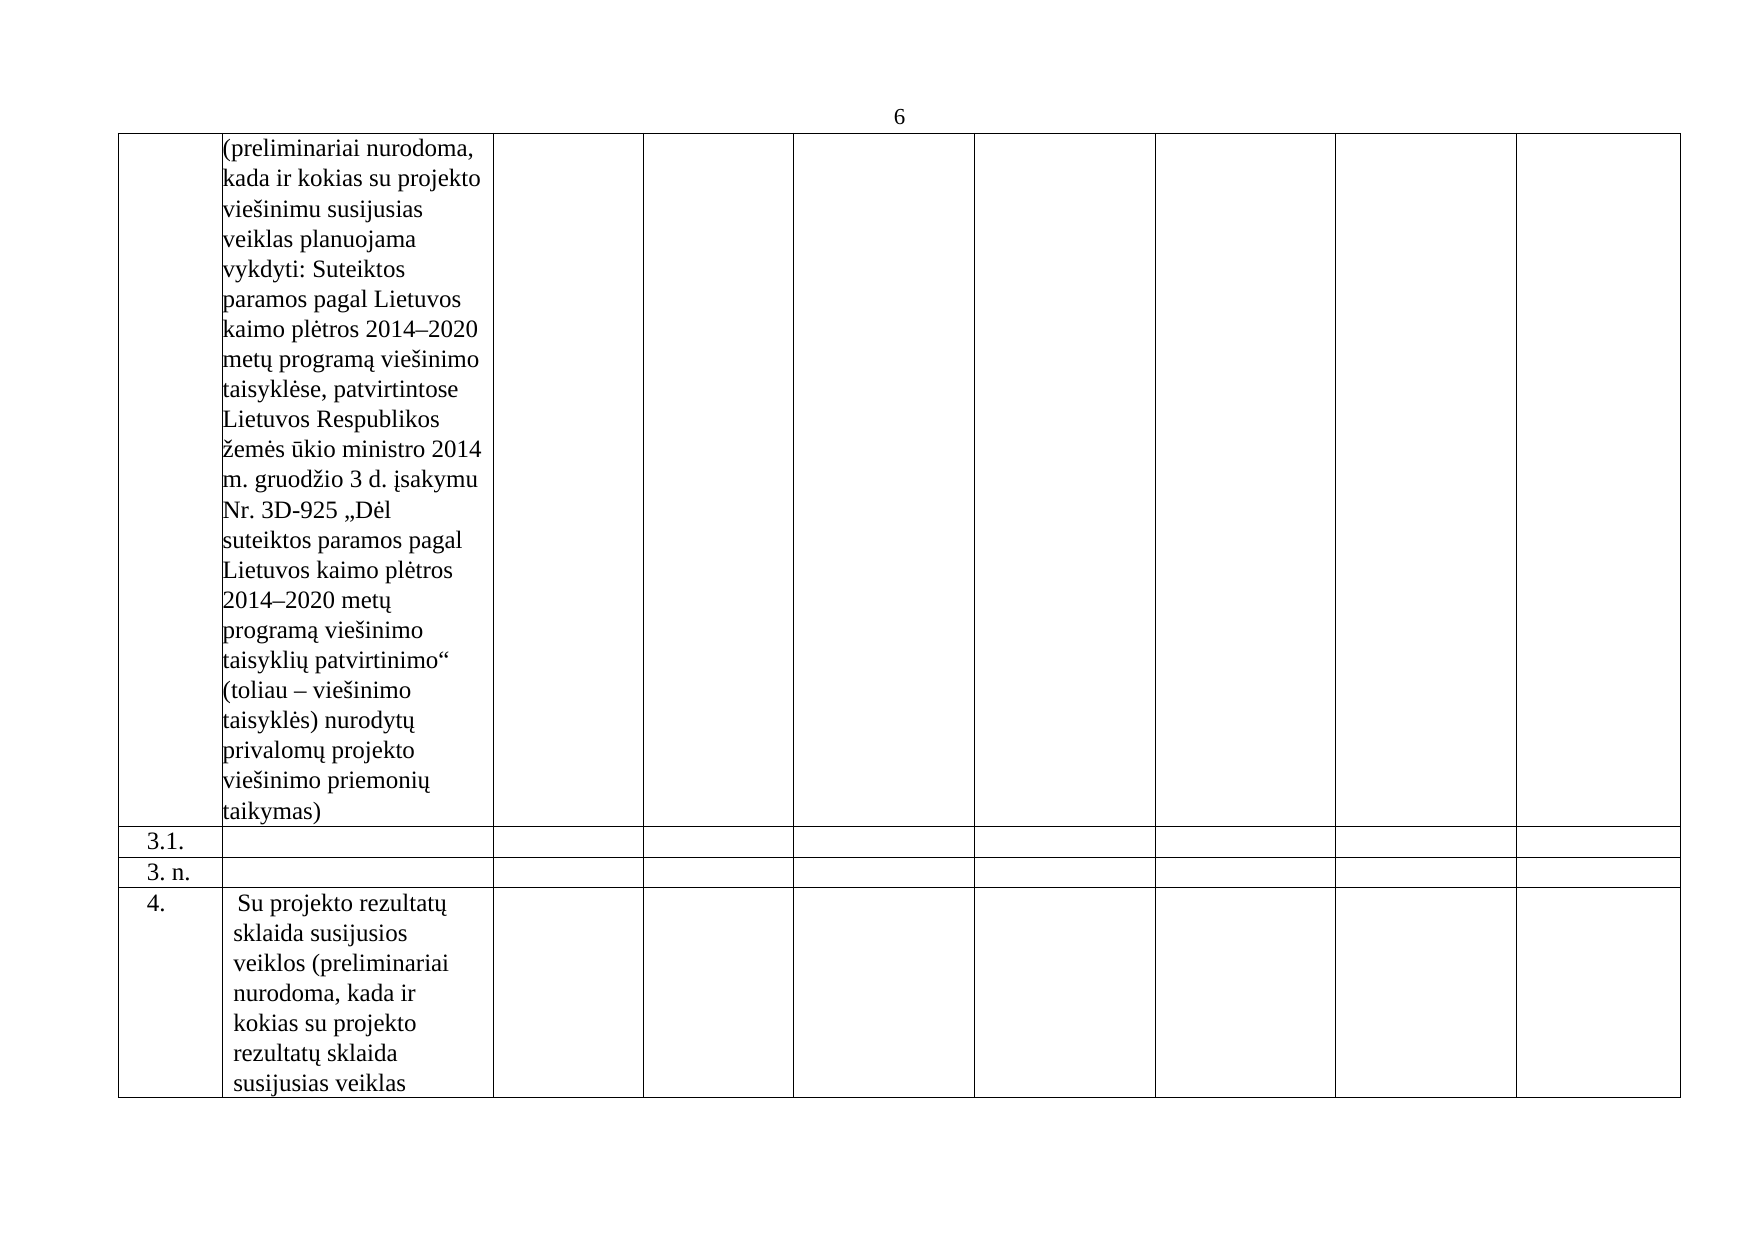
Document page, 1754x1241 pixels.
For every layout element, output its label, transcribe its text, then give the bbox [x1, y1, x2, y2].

table_cell (preliminariai nurodoma, kada ir kokias su projekto viešinimu susijusias veiklas planuojama vykdyti: Suteiktos paramos pagal Lietuvos kaimo plėtros 2014–2020 metų programą viešinimo taisyklėse, patvirtintose Lietuvos Respublikos žemės ūkio ministro 2014 m. gruodžio 3 d. įsakymu Nr. 3D-925 „Dėl suteiktos paramos pagal Lietuvos kaimo plėtros 2014–2020 metų programą viešinimo taisyklių patvirtinimo“ (toliau – viešinimo taisyklės) nurodytų privalomų projekto viešinimo priemonių taikymas) [223, 134, 493, 826]
table_cell [1517, 888, 1680, 1097]
table_cell [1517, 858, 1680, 887]
table_cell [494, 827, 643, 856]
table_cell [1517, 134, 1680, 826]
table_cell Su projekto rezultatų sklaida susijusios veiklos (preliminariai nurodoma, kada ir kokias su projekto rezultatų sklaida susijusias veiklas [223, 888, 493, 1097]
table_cell 3. n. [119, 858, 222, 887]
table_cell [975, 888, 1155, 1097]
table_cell [794, 134, 974, 826]
table_cell [1156, 858, 1335, 887]
table_cell [223, 858, 493, 887]
table_cell [975, 827, 1155, 856]
table_cell [1156, 888, 1335, 1097]
table_cell [794, 827, 974, 856]
table_cell [1336, 888, 1516, 1097]
table_cell [644, 134, 793, 826]
table_cell [975, 134, 1155, 826]
table_cell [644, 888, 793, 1097]
table_cell [223, 827, 493, 856]
table_cell [1336, 134, 1516, 826]
table_cell [494, 858, 643, 887]
table_cell [494, 134, 643, 826]
table_cell [1156, 134, 1335, 826]
table_cell [1517, 827, 1680, 856]
table_cell [1336, 827, 1516, 856]
table_cell 3.1. [119, 827, 222, 856]
table_cell [644, 827, 793, 856]
table_cell [794, 888, 974, 1097]
table_cell [119, 134, 222, 826]
table_cell 4. [119, 888, 222, 1097]
table_cell [975, 858, 1155, 887]
table_cell [644, 858, 793, 887]
table_cell [1336, 858, 1516, 887]
table_cell [1156, 827, 1335, 856]
table_cell [494, 888, 643, 1097]
table_cell [794, 858, 974, 887]
